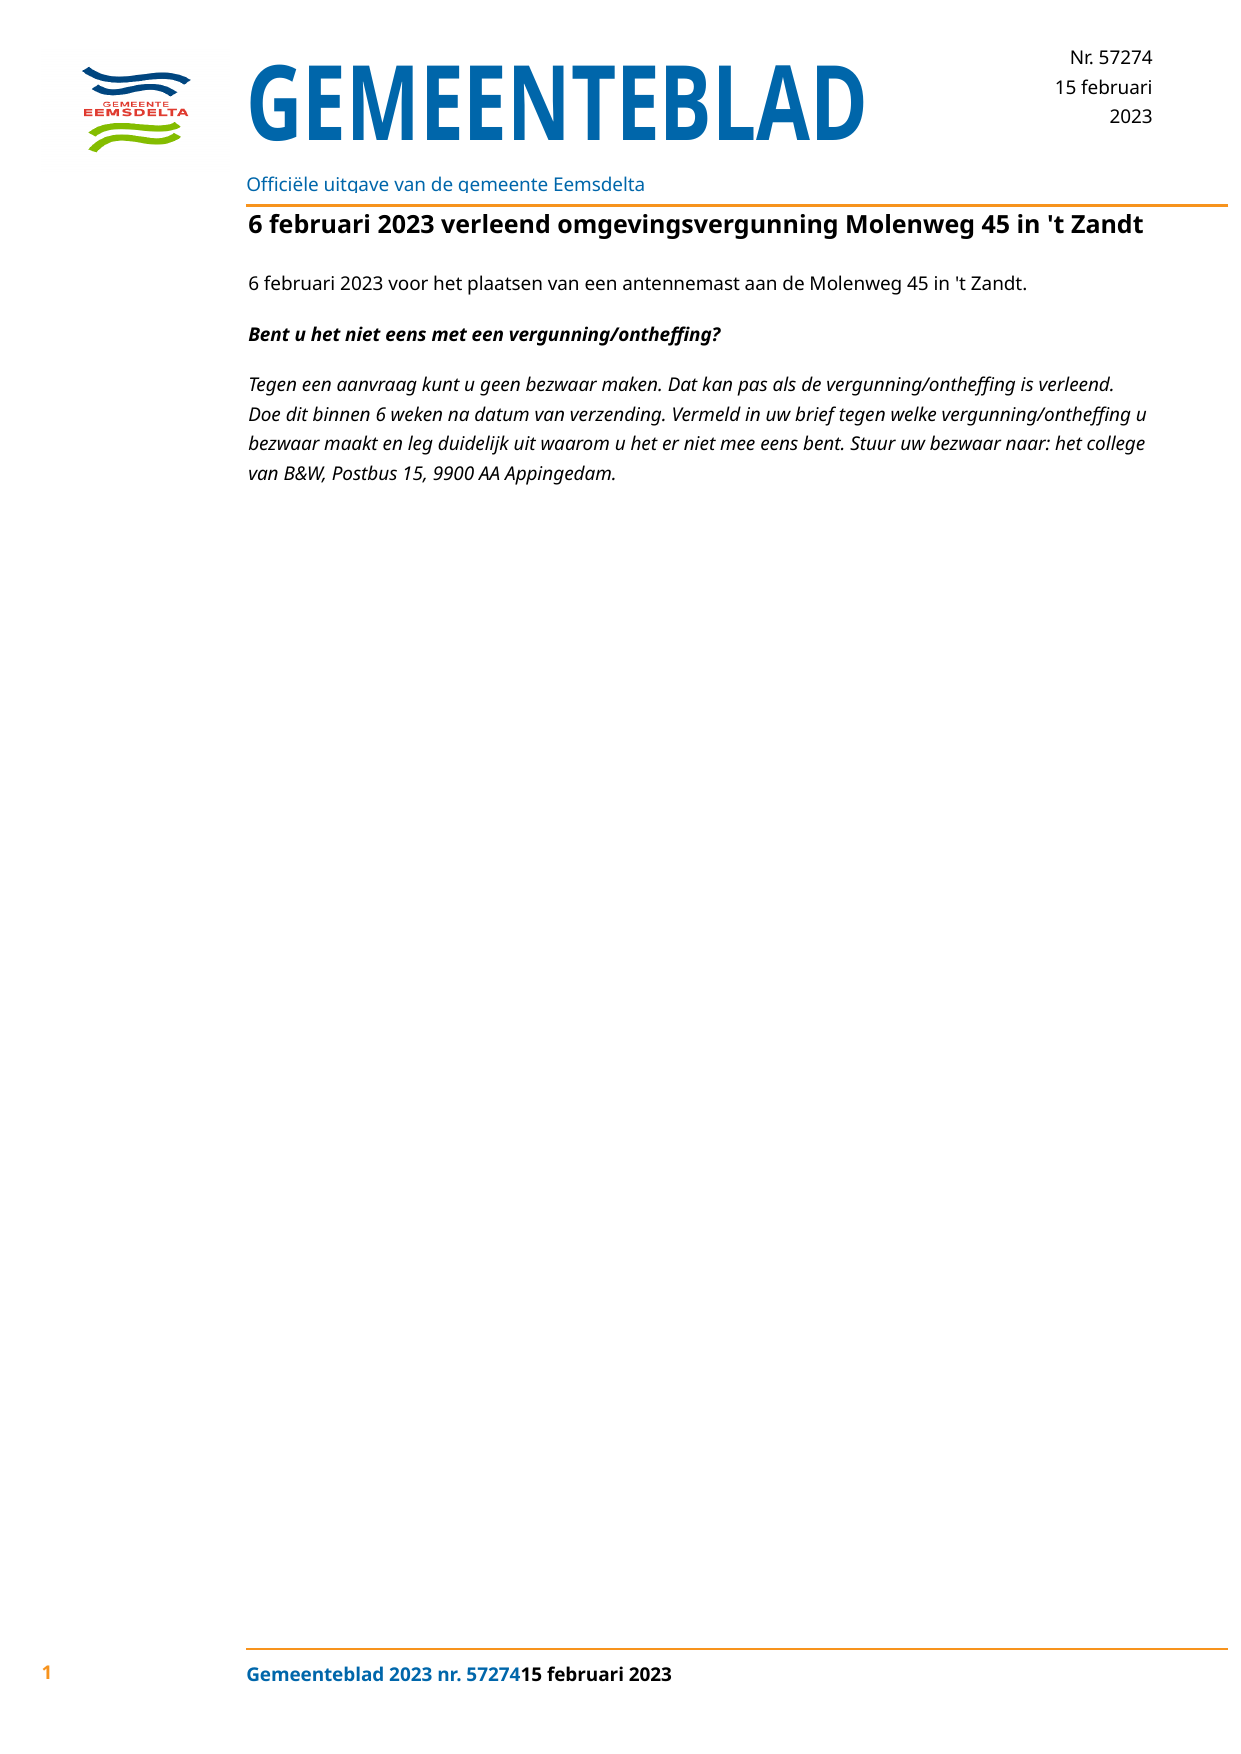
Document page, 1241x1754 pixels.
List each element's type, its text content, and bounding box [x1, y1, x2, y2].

text 6 februari 2023 verleend omgevingsvergunning Molenweg 45 in 't Zandt [248, 207, 1152, 241]
picture [41, 47, 231, 172]
text Bent u het niet eens met een vergunning/ontheffing? [248, 321, 1152, 346]
text Tegen een aanvraag kunt u geen bezwaar maken. Dat kan pas als de vergunning/ontheffing is verleend. Doe dit binnen 6 weken na datum van verzending. Vermeld in uw brief tegen welke vergunning/ontheffing u bezwaar maakt en leg duidelijk uit waarom u het er niet mee eens bent. Stuur uw bezwaar naar: het college van B&W, Postbus 15, 9900 AA Appingedam. [248, 371, 1152, 486]
text 6 februari 2023 voor het plaatsen van een antennemast aan de Molenweg 45 in 't Zandt. [248, 270, 1152, 296]
